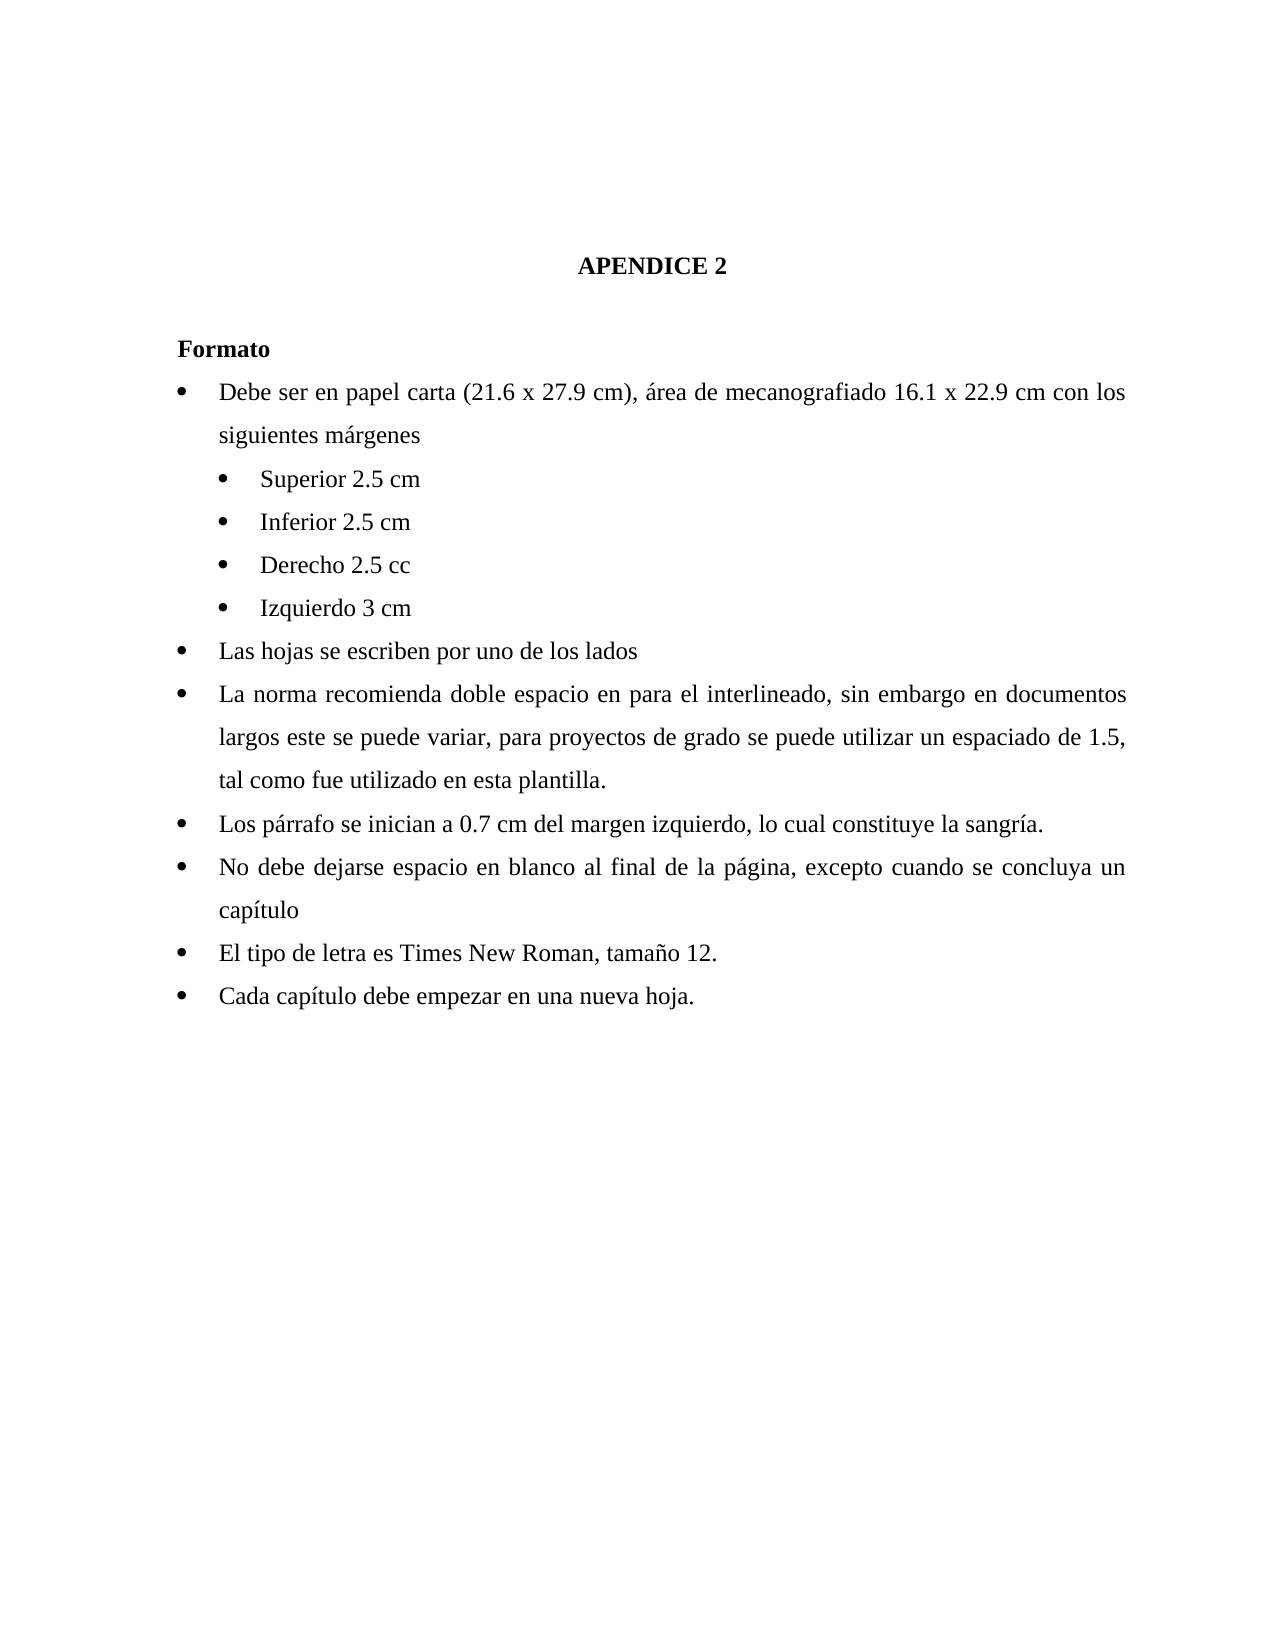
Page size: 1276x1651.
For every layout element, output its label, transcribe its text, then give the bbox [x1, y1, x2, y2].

list Superior 2.5 cm [218, 464, 1127, 492]
list Inferior 2.5 cm [218, 507, 1127, 536]
text Formato [177, 334, 1127, 363]
list Las hojas se escriben por uno de los lados [177, 636, 1127, 665]
list Derecho 2.5 cc [218, 550, 1127, 579]
list No debe dejarse espacio en blanco al final de la página, excepto cuando se concluya un capítulo [177, 852, 1127, 924]
list Izquierdo 3 cm [218, 593, 1127, 622]
list La norma recomienda doble espacio en para el interlineado, sin embargo en documentos largos este se puede variar, para proyectos de grado se puede utilizar un espaciado de 1.5, tal como fue utilizado en esta plantilla. [177, 679, 1127, 794]
subtitle APENDICE 2 [177, 251, 1127, 280]
list Los párrafo se inician a 0.7 cm del margen izquierdo, lo cual constituye la sangría. [177, 809, 1127, 837]
list El tipo de letra es Times New Roman, tamaño 12. [177, 938, 1127, 967]
list Cada capítulo debe empezar en una nueva hoja. [177, 981, 1127, 1010]
list Debe ser en papel carta (21.6 x 27.9 cm), área de mecanografiado 16.1 x 22.9 cm con los siguientes márgenes [177, 377, 1127, 449]
